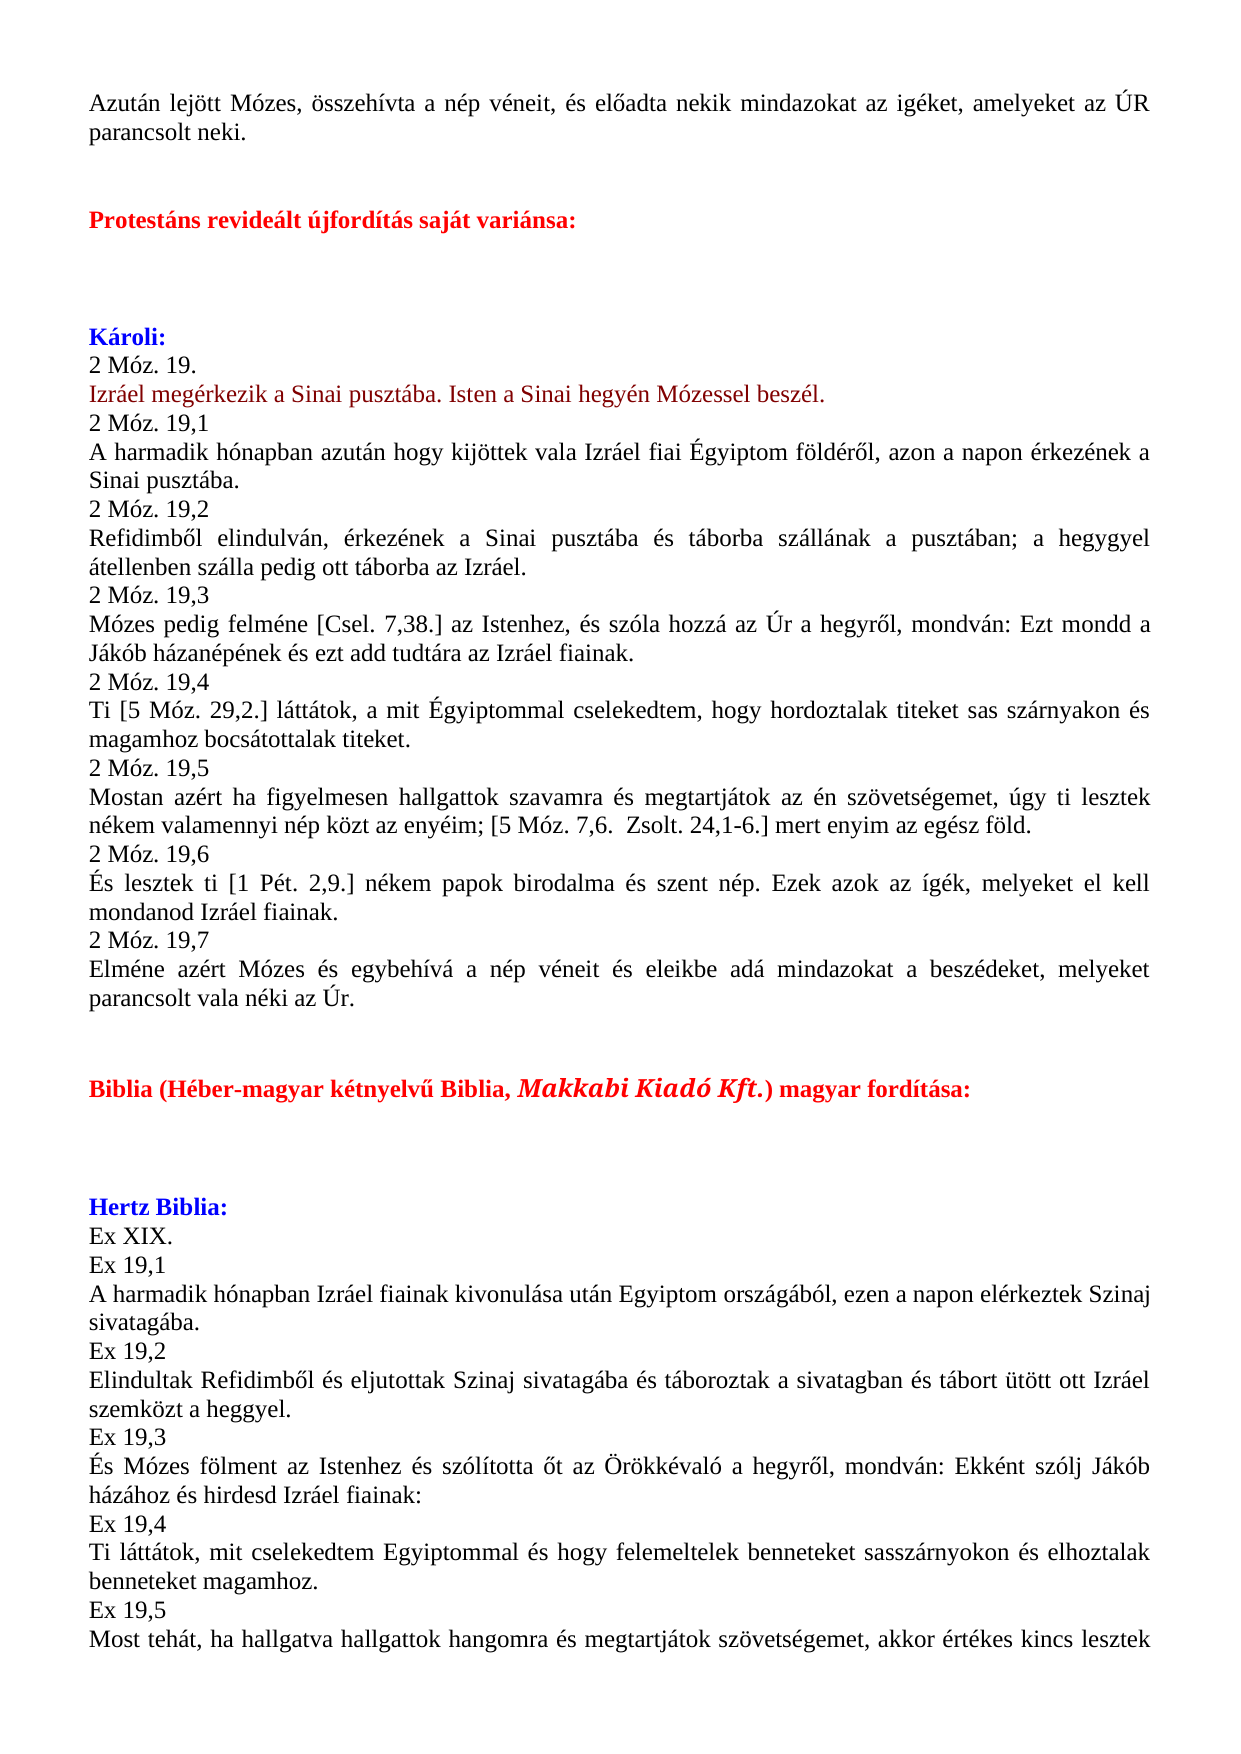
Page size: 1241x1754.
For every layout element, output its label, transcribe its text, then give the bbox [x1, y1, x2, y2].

text Most tehát, ha hallgatva hallgattok hangomra és megtartjátok szövetségemet, akkor értékes kincs lesztek [88, 1624, 1152, 1652]
text Refidimből elindulván, érkezének a Sinai pusztába és táborba szállának a pusztában; a hegygyel átellenben szálla pedig ott táborba az Izráel. [88, 523, 1152, 580]
text Károli: [88, 322, 1152, 350]
text 2 Móz. 19,6 [88, 839, 1152, 868]
text 2 Móz. 19. [88, 350, 1152, 379]
text Protestáns revideált újfordítás saját variánsa: [88, 205, 1152, 234]
text A harmadik hónapban azután hogy kijöttek vala Izráel fiai Égyiptom földéről, azon a napon érkezének a Sinai pusztába. [88, 437, 1152, 494]
text Mostan azért ha figyelmesen hallgattok szavamra és megtartjátok az én szövetségemet, úgy ti lesztek nékem valamennyi nép közt az enyéim; [5 Móz. 7,6. Zsolt. 24,1-6.] mert enyim az egész föld. [88, 782, 1152, 839]
text 2 Móz. 19,7 [88, 925, 1152, 954]
text Ex 19,1 [88, 1250, 1152, 1279]
text És lesztek ti [1 Pét. 2,9.] nékem papok birodalma és szent nép. Ezek azok az ígék, melyeket el kell mondanod Izráel fiainak. [88, 868, 1152, 925]
text 2 Móz. 19,5 [88, 753, 1152, 782]
text Elméne azért Mózes és egybehívá a nép véneit és eleikbe adá mindazokat a beszédeket, melyeket parancsolt vala néki az Úr. [88, 954, 1152, 1012]
text És Mózes fölment az Istenhez és szólította őt az Örökkévaló a hegyről, mondván: Ekként szólj Jákób házához és hirdesd Izráel fiainak: [88, 1451, 1152, 1509]
text Ti láttátok, mit cselekedtem Egyiptommal és hogy felemeltelek benneteket sasszárnyokon és elhoztalak benneteket magamhoz. [88, 1537, 1152, 1595]
text Ex 19,5 [88, 1595, 1152, 1624]
text A harmadik hónapban Izráel fiainak kivonulása után Egyiptom országából, ezen a napon elérkeztek Szinaj sivatagába. [88, 1279, 1152, 1336]
text Ti [5 Móz. 29,2.] láttátok, a mit Égyiptommal cselekedtem, hogy hordoztalak titeket sas szárnyakon és magamhoz bocsátottalak titeket. [88, 695, 1152, 753]
text Azután lejött Mózes, összehívta a nép véneit, és előadta nekik mindazokat az igéket, amelyeket az ÚR parancsolt neki. [88, 88, 1152, 146]
text Hertz Biblia: [88, 1192, 1152, 1221]
text 2 Móz. 19,3 [88, 580, 1152, 609]
text Biblia (Héber-magyar kétnyelvű Biblia, Makkabi Kiadó Kft.) magyar fordítása: [88, 1071, 1152, 1105]
text Ex 19,2 [88, 1336, 1152, 1365]
text 2 Móz. 19,2 [88, 494, 1152, 523]
text 2 Móz. 19,4 [88, 667, 1152, 695]
text Izráel megérkezik a Sinai pusztába. Isten a Sinai hegyén Mózessel beszél. [88, 379, 1152, 408]
text 2 Móz. 19,1 [88, 408, 1152, 437]
text Mózes pedig felméne [Csel. 7,38.] az Istenhez, és szóla hozzá az Úr a hegyről, mondván: Ezt mondd a Jákób házanépének és ezt add tudtára az Izráel fiainak. [88, 609, 1152, 667]
text Elindultak Refidimből és eljutottak Szinaj sivatagába és táboroztak a sivatagban és tábort ütött ott Izráel szemközt a heggyel. [88, 1365, 1152, 1422]
text Ex XIX. [88, 1221, 1152, 1250]
text Ex 19,3 [88, 1422, 1152, 1451]
text Ex 19,4 [88, 1509, 1152, 1537]
